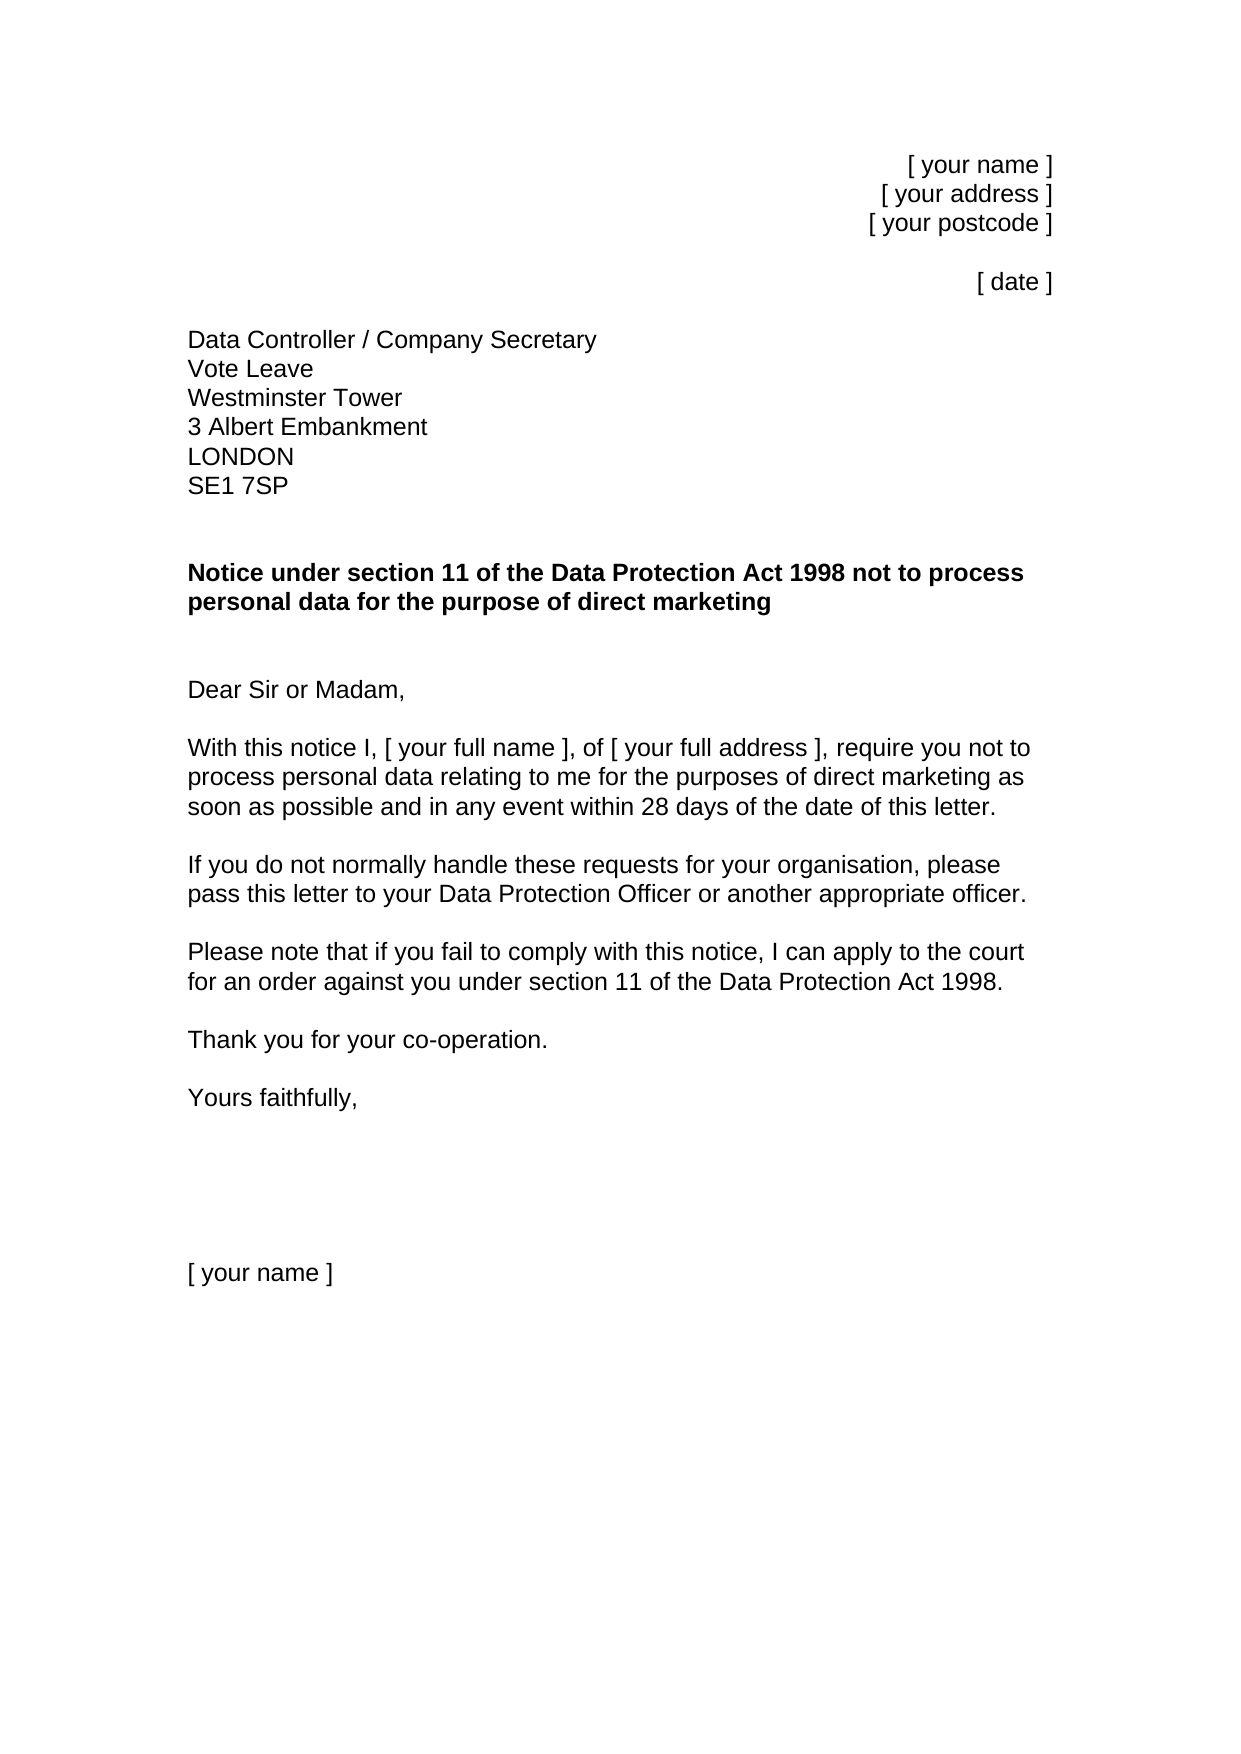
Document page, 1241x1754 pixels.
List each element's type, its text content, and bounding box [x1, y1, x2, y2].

text Westminster Tower [187, 383, 1053, 412]
text [ your name ] [187, 150, 1053, 179]
text Thank you for your co-operation. [187, 1025, 1053, 1054]
text Vote Leave [187, 354, 1053, 383]
text Please note that if you fail to comply with this notice, I can apply to the court for an order against you under section 11 of the Data Protection Act 1998. [187, 937, 1053, 996]
text Notice under section 11 of the Data Protection Act 1998 not to process personal data for the purpose of direct marketing [187, 558, 1053, 617]
text [ date ] [187, 267, 1053, 296]
text Dear Sir or Madam, [187, 675, 1053, 704]
text 3 Albert Embankment [187, 412, 1053, 442]
text LONDON [187, 442, 1053, 471]
text If you do not normally handle these requests for your organisation, please pass this letter to your Data Protection Officer or another appropriate officer. [187, 850, 1053, 908]
text [ your name ] [187, 1258, 1053, 1287]
text SE1 7SP [187, 471, 1053, 500]
text [ your postcode ] [187, 208, 1053, 237]
text Data Controller / Company Secretary [187, 325, 1053, 354]
text Yours faithfully, [187, 1083, 1053, 1112]
text [ your address ] [187, 179, 1053, 208]
text With this notice I, [ your full name ], of [ your full address ], require you not to process personal data relating to me for the purposes of direct marketing as soon as possible and in any event within 28 days of the date of this letter. [187, 733, 1053, 821]
